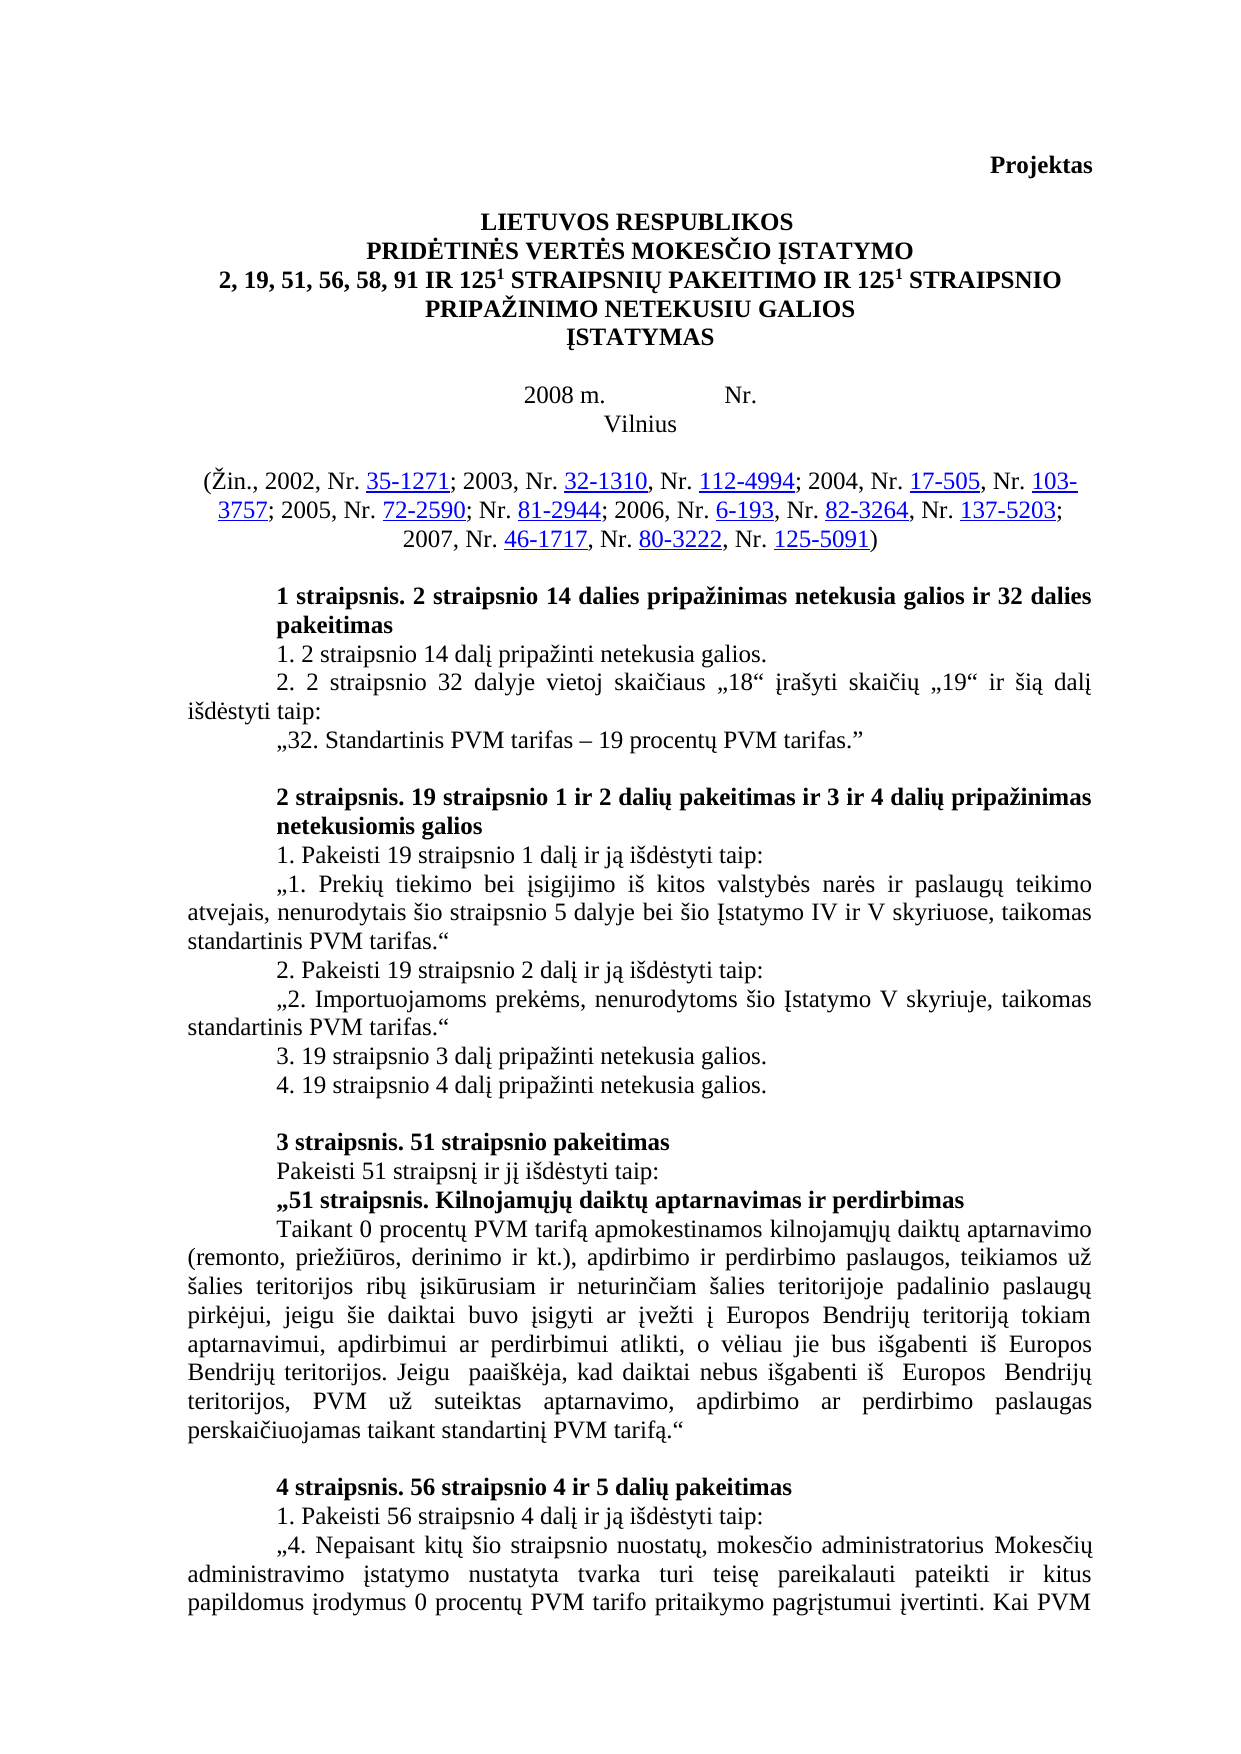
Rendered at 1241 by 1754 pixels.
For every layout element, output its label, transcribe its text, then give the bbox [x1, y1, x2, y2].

text ĮSTATYMAS [187, 322, 1093, 351]
text Pakeisti 51 straipsnį ir jį išdėstyti taip: [187, 1156, 1088, 1185]
text „32. Standartinis PVM tarifas – 19 procentų PVM tarifas.” [187, 725, 1093, 754]
text „2. Importuojamoms prekėms, nenurodytoms šio Įstatymo V skyriuje, taikomas standartinis PVM tarifas.“ [187, 984, 1093, 1041]
text Vilnius [187, 409, 1093, 437]
text Projektas [187, 150, 1093, 179]
text 3 straipsnis. 51 straipsnio pakeitimas [187, 1127, 1088, 1156]
text „1. Prekių tiekimo bei įsigijimo iš kitos valstybės narės ir paslaugų teikimo atvejais, nenurodytais šio straipsnio 5 dalyje bei šio Įstatymo IV ir V skyriuose, taikomas standartinis PVM tarifas.“ [187, 869, 1093, 955]
text 2. 2 straipsnio 32 dalyje vietoj skaičiaus „18“ įrašyti skaičių „19“ ir šią dalį išdėstyti taip: [187, 667, 1093, 725]
text 1. 2 straipsnio 14 dalį pripažinti netekusia galios. [187, 639, 1093, 667]
text 4. 19 straipsnio 4 dalį pripažinti netekusia galios. [187, 1070, 1093, 1099]
text 3. 19 straipsnio 3 dalį pripažinti netekusia galios. [187, 1041, 1093, 1070]
text 4 straipsnis. 56 straipsnio 4 ir 5 dalių pakeitimas [187, 1472, 1088, 1501]
text 1. Pakeisti 56 straipsnio 4 dalį ir ją išdėstyti taip: [187, 1501, 1088, 1530]
text 2. Pakeisti 19 straipsnio 2 dalį ir ją išdėstyti taip: [187, 955, 1093, 984]
text PRIDĖTINĖS VERTĖS MOKESČIO ĮSTATYMO [187, 236, 1093, 265]
text „51 straipsnis. Kilnojamųjų daiktų aptarnavimas ir perdirbimas [187, 1185, 1093, 1214]
text (Žin., 2002, Nr. 35-1271; 2003, Nr. 32-1310, Nr. 112-4994; 2004, Nr. 17-505, Nr. 103-3757; 2005, Nr. 72-2590; Nr. 81-2944; 2006, Nr. 6-193, Nr. 82-3264, Nr. 137-5203; 2007, Nr. 46-1717, Nr. 80-3222, Nr. 125-5091) [187, 466, 1093, 552]
text „4. Nepaisant kitų šio straipsnio nuostatų, mokesčio administratorius Mokesčių administravimo įstatymo nustatyta tvarka turi teisę pareikalauti pateikti ir kitus papildomus įrodymus 0 procentų PVM tarifo pritaikymo pagrįstumui įvertinti. Kai PVM [187, 1530, 1093, 1616]
text 2008 m. Nr. [187, 380, 1093, 409]
text 1 straipsnis. 2 straipsnio 14 dalies pripažinimas netekusia galios ir 32 dalies pakeitimas [276, 581, 1093, 639]
text Taikant 0 procentų PVM tarifą apmokestinamos kilnojamųjų daiktų aptarnavimo (remonto, priežiūros, derinimo ir kt.), apdirbimo ir perdirbimo paslaugos, teikiamos už šalies teritorijos ribų įsikūrusiam ir neturinčiam šalies teritorijoje padalinio paslaugų pirkėjui, jeigu šie daiktai buvo įsigyti ar įvežti į Europos Bendrijų teritoriją tokiam aptarnavimui, apdirbimui ar perdirbimui atlikti, o vėliau jie bus išgabenti iš Europos Bendrijų teritorijos. Jeigu paaiškėja, kad daiktai nebus išgabenti iš Europos Bendrijų teritorijos, PVM už suteiktas aptarnavimo, apdirbimo ar perdirbimo paslaugas perskaičiuojamas taikant standartinį PVM tarifą.“ [187, 1214, 1093, 1444]
text LIETUVOS RESPUBLIKOS [187, 207, 1093, 236]
text 2 straipsnis. 19 straipsnio 1 ir 2 dalių pakeitimas ir 3 ir 4 dalių pripažinimas netekusiomis galios [276, 782, 1093, 840]
text 2, 19, 51, 56, 58, 91 IR 1251 STRAIPSNIŲ PAKEITIMO IR 1251 STRAIPSNIO PRIPAŽINIMO NETEKUSIU GALIOS [187, 265, 1093, 322]
text 1. Pakeisti 19 straipsnio 1 dalį ir ją išdėstyti taip: [187, 840, 1093, 869]
